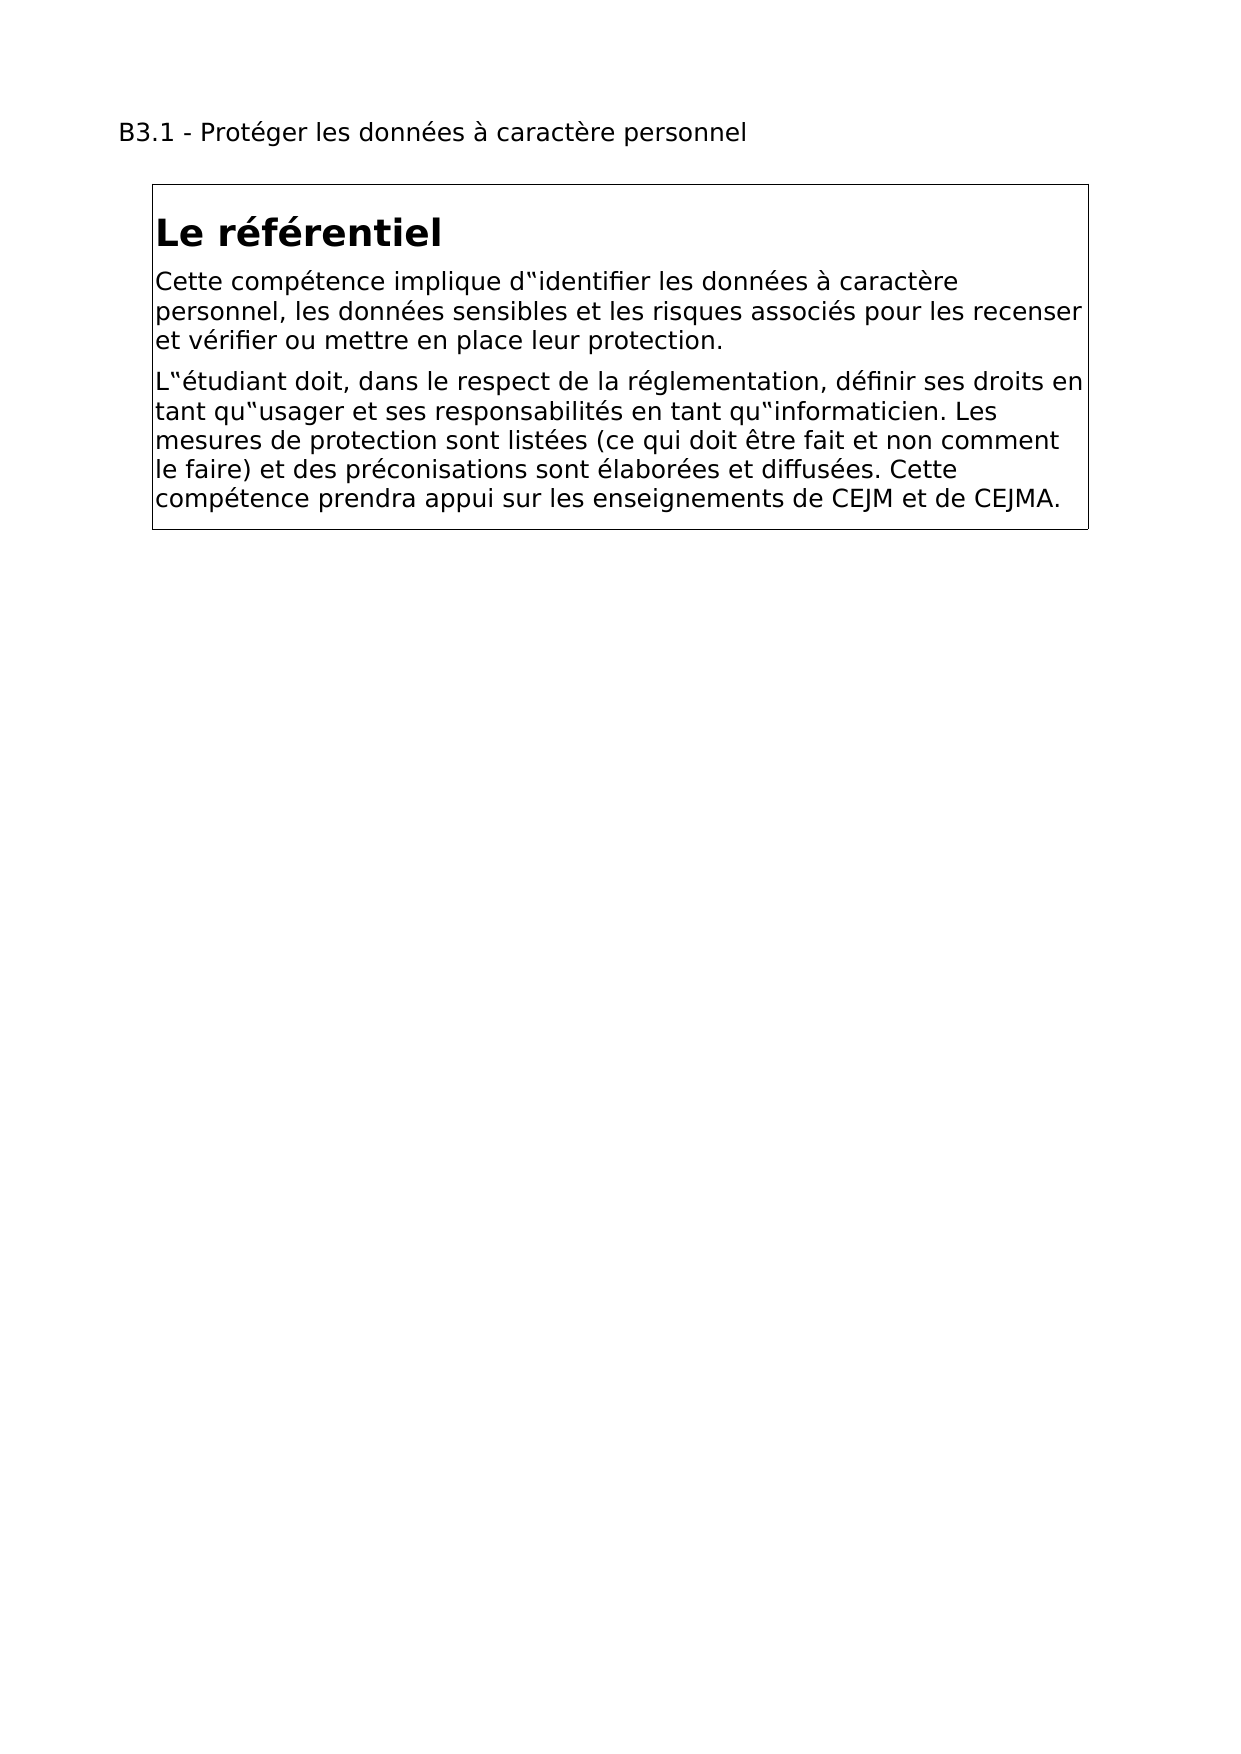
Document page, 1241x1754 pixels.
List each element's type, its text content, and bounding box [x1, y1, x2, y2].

text B3.1 - Protéger les données à caractère personnel [118, 118, 1122, 147]
table_header Le référentiel Cette compétence implique d‟identifier les données à caractère personnel, les données sensibles et les risques associés pour les recenser et vérifier ou mettre en place leur protection. L‟étudiant doit, dans le respect de la réglementation, définir ses droits en tant qu‟usager et ses responsabilités en tant qu‟informaticien. Les mesures de protection sont listées (ce qui doit être fait et non comment le faire) et des préconisations sont élaborées et diffusées. Cette compétence prendra appui sur les enseignements de CEJM et de CEJMA. [153, 185, 1088, 529]
